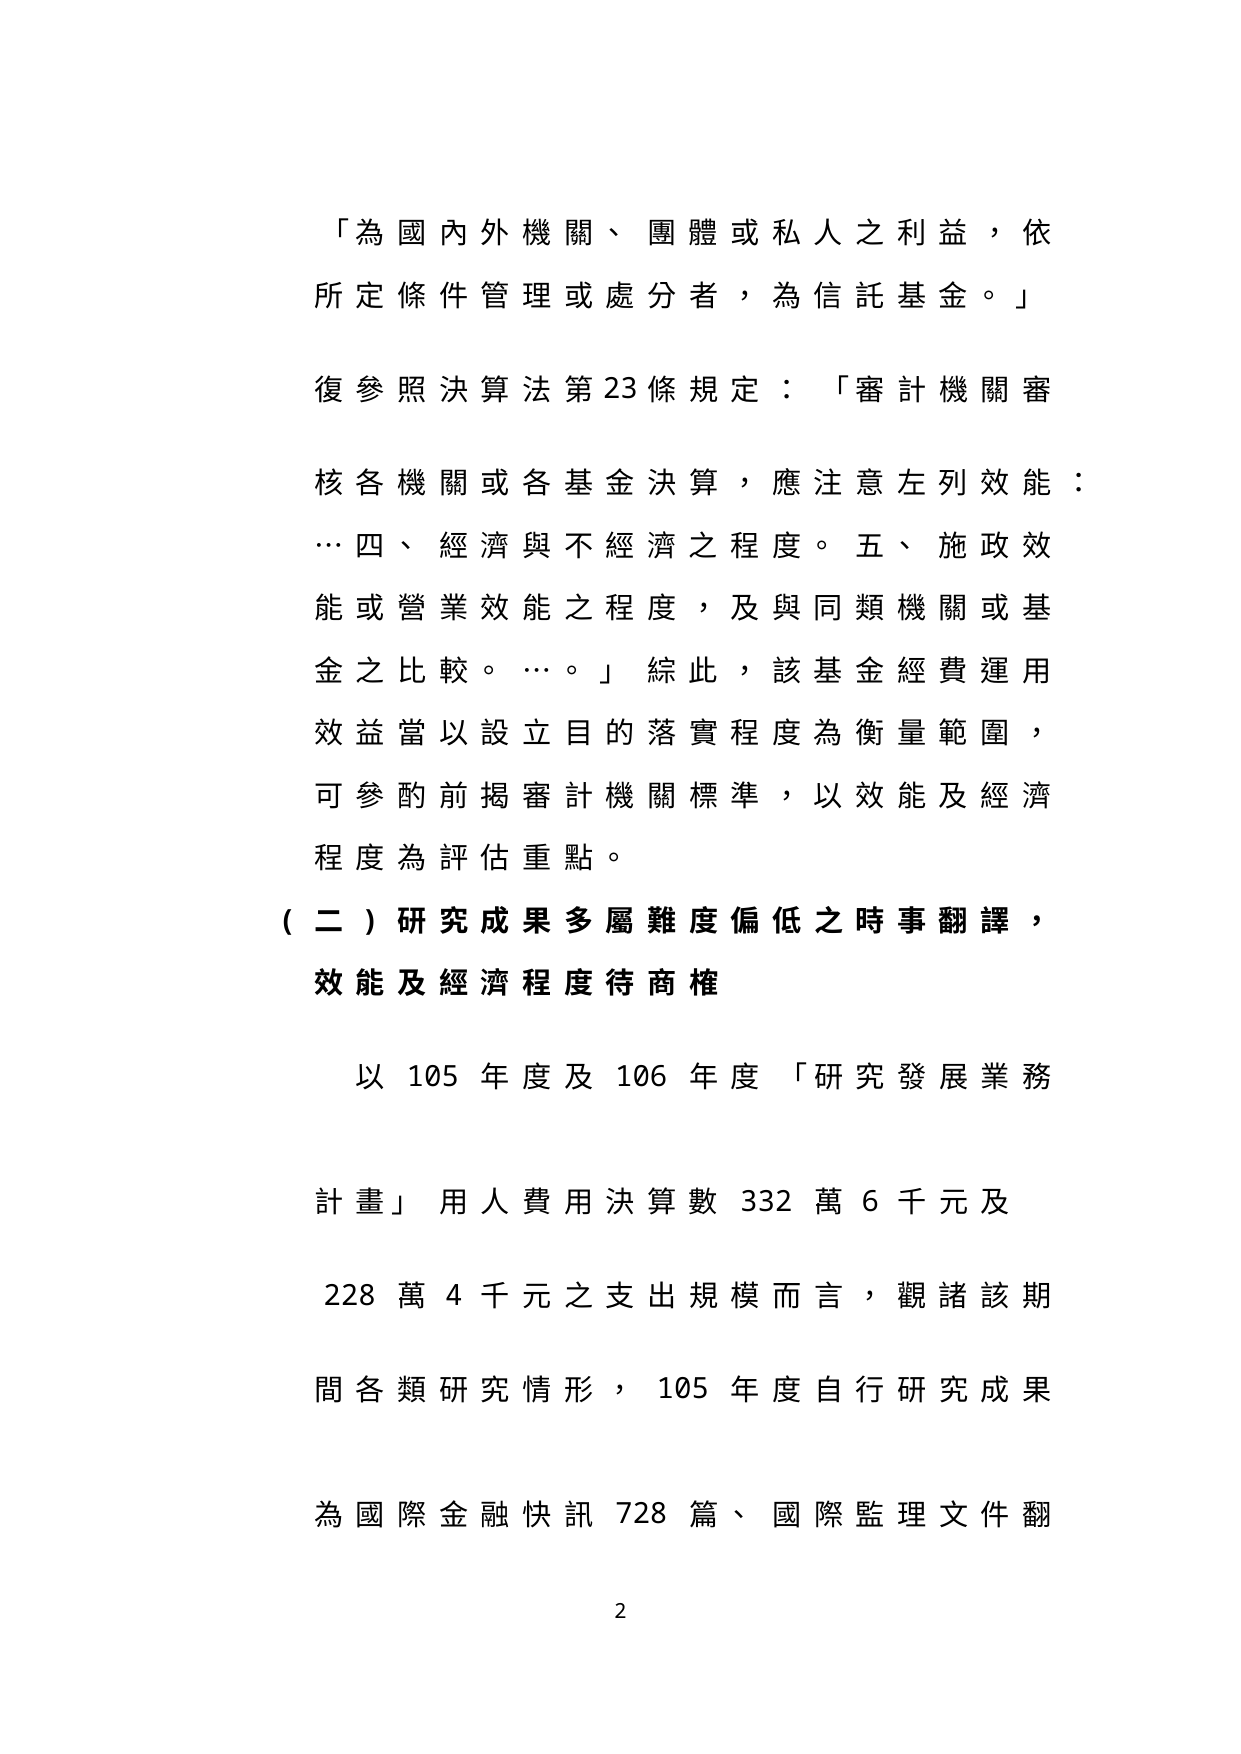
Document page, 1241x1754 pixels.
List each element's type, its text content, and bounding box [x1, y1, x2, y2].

text 金融研究發展基金係為增進全體金融機構之利益，辦理有關金融市場、金融制度及金融監理等研究業務而設立之信託基金。依預算法第4條第1項第2款第3目規定：「為國內外機關、團體或私人之利益，依所定條件管理或處分者，為信託基金。」復參照決算法第23條規定：「審計機關審核各機關或各基金決算，應注意左列效能：…四、經濟與不經濟之程度。五、施政效能或營業效能之程度，及與同類機關或基金之比較。…。」綜此，該基金經費運用效益當以設立目的落實程度為衡量範圍，可參酌前揭審計機關標準，以效能及經濟程度為評估重點。 [271, 189, 1058, 877]
text 以105年度及106年度「研究發展業務計畫」用人費用決算數332萬6千元及228萬4千元之支出規模而言，觀諸該期間各類研究情形，105年度自行研究成果為國際金融快訊728篇、國際監理文件翻 [271, 1002, 1058, 1564]
text (二)研究成果多屬難度偏低之時事翻譯，效能及經濟程度待商榷 [242, 877, 1058, 1002]
